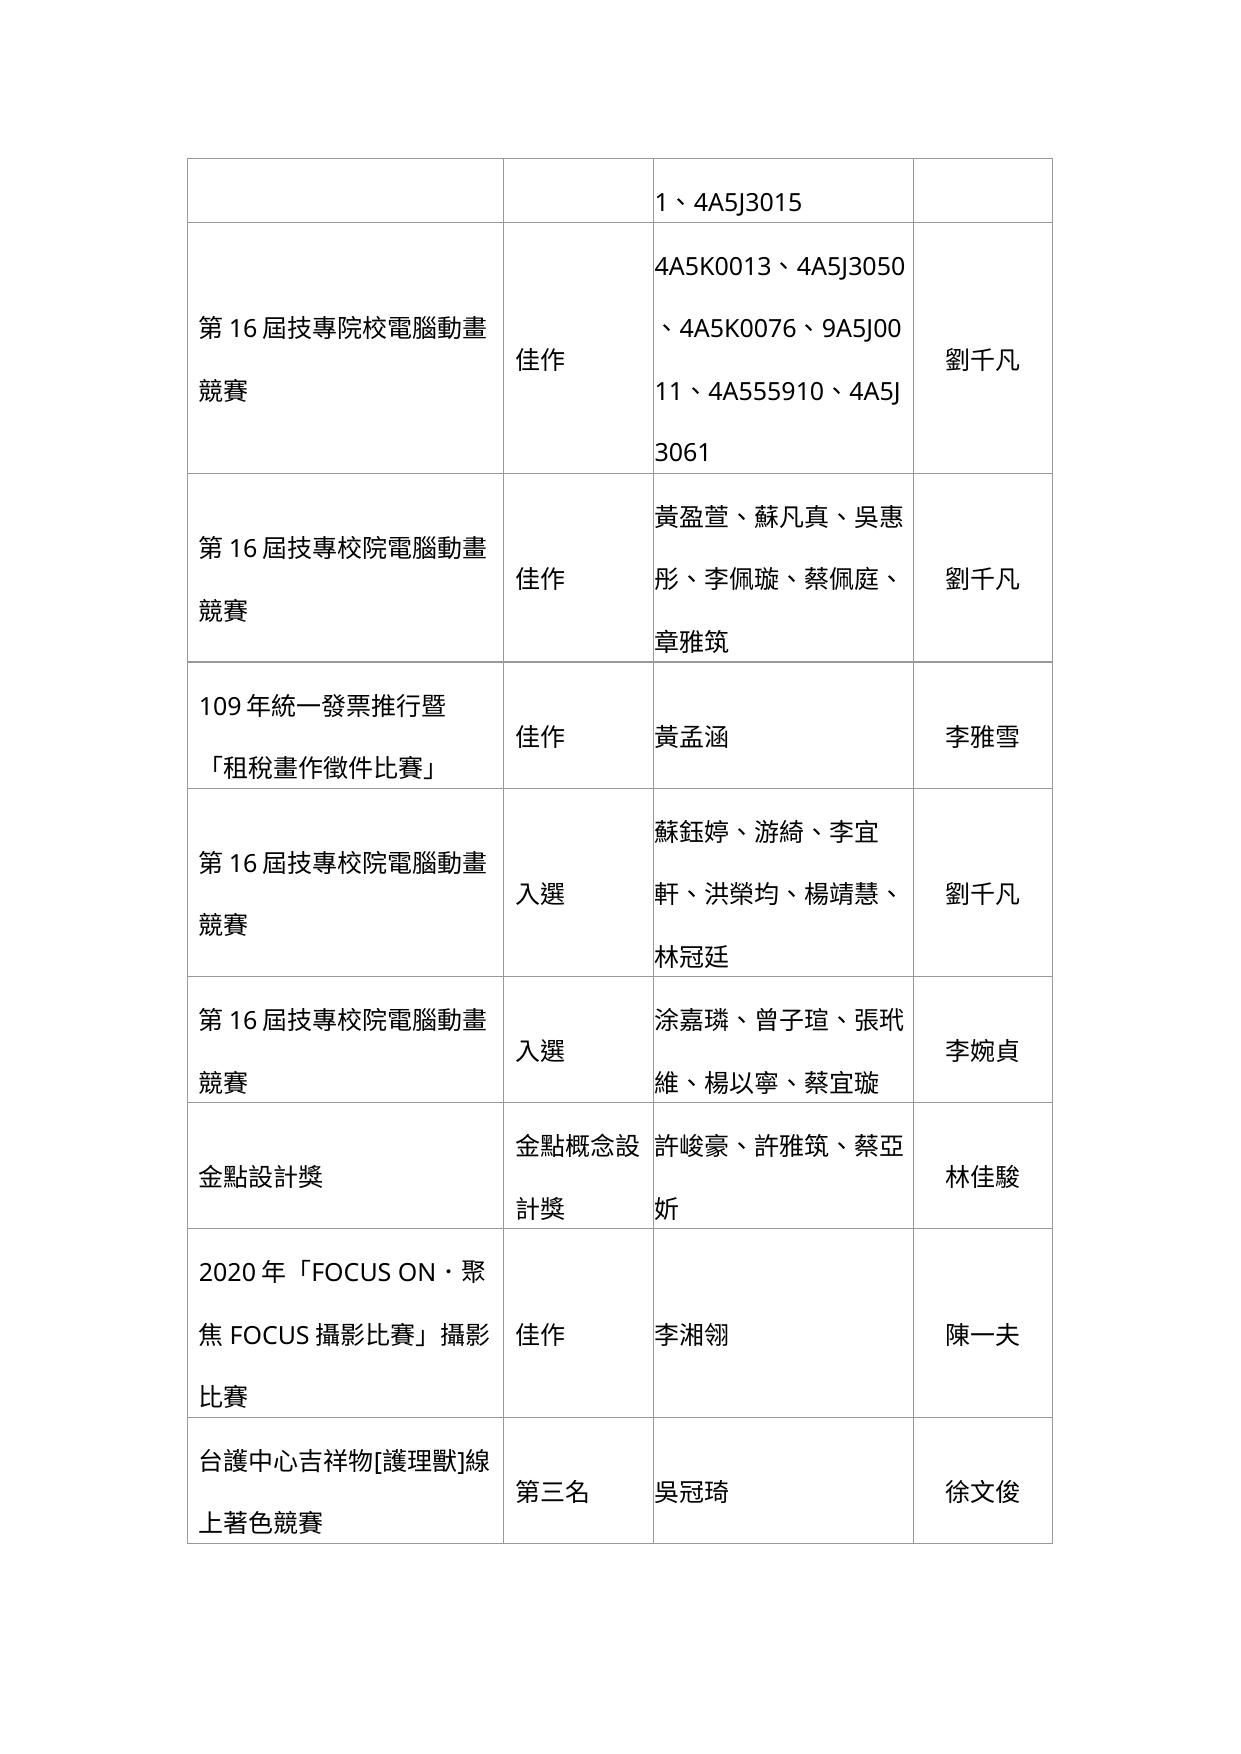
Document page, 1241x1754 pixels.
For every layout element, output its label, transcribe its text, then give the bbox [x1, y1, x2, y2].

table_cell 佳作 [504, 474, 653, 661]
table_cell 劉千凡 [914, 474, 1052, 661]
table_cell 林佳駿 [914, 1103, 1052, 1228]
table_cell 第16屆技專院校電腦動畫競賽 [188, 223, 503, 473]
table_cell 1、4A5J3015 [654, 159, 913, 222]
table_cell [914, 159, 1052, 222]
table_cell 第16屆技專校院電腦動畫競賽 [188, 474, 503, 661]
table_cell 劉千凡 [914, 789, 1052, 976]
table_cell 入選 [504, 789, 653, 976]
table_cell 台護中心吉祥物[護理獸]線上著色競賽 [188, 1418, 503, 1543]
table_cell 李雅雪 [914, 663, 1052, 787]
table_cell 第三名 [504, 1418, 653, 1543]
table_cell 佳作 [504, 663, 653, 787]
table_cell 許峻豪、許雅筑、蔡亞妡 [654, 1103, 913, 1228]
table_cell 涂嘉璘、曾子瑄、張玳維、楊以寧、蔡宜璇 [654, 977, 913, 1102]
table_cell 陳一夫 [914, 1229, 1052, 1417]
table_cell 劉千凡 [914, 223, 1052, 473]
table_cell 佳作 [504, 1229, 653, 1417]
table_cell 黃孟涵 [654, 663, 913, 787]
table_cell 黃盈萱、蘇凡真、吳惠彤、李佩璇、蔡佩庭、章雅筑 [654, 474, 913, 661]
table_cell [188, 159, 503, 222]
table_cell 金點設計獎 [188, 1103, 503, 1228]
table_cell 吳冠琦 [654, 1418, 913, 1543]
table_cell 109年統一發票推行暨「租稅畫作徵件比賽」 [188, 663, 503, 787]
table_cell 金點概念設計獎 [504, 1103, 653, 1228]
table_cell 第16屆技專校院電腦動畫競賽 [188, 789, 503, 976]
table_cell 蘇鈺婷、游綺、李宜軒、洪榮均、楊靖慧、林冠廷 [654, 789, 913, 976]
table_cell 佳作 [504, 223, 653, 473]
table_cell 李湘翎 [654, 1229, 913, 1417]
table_cell 4A5K0013、4A5J3050、4A5K0076、9A5J0011、4A555910、4A5J3061 [654, 223, 913, 473]
table_cell 入選 [504, 977, 653, 1102]
table_cell 第16屆技專校院電腦動畫競賽 [188, 977, 503, 1102]
table_cell 徐文俊 [914, 1418, 1052, 1543]
table_cell 2020年「FOCUS ON．聚焦 FOCUS攝影比賽」攝影比賽 [188, 1229, 503, 1417]
table_cell 李婉貞 [914, 977, 1052, 1102]
table_cell [504, 159, 653, 222]
